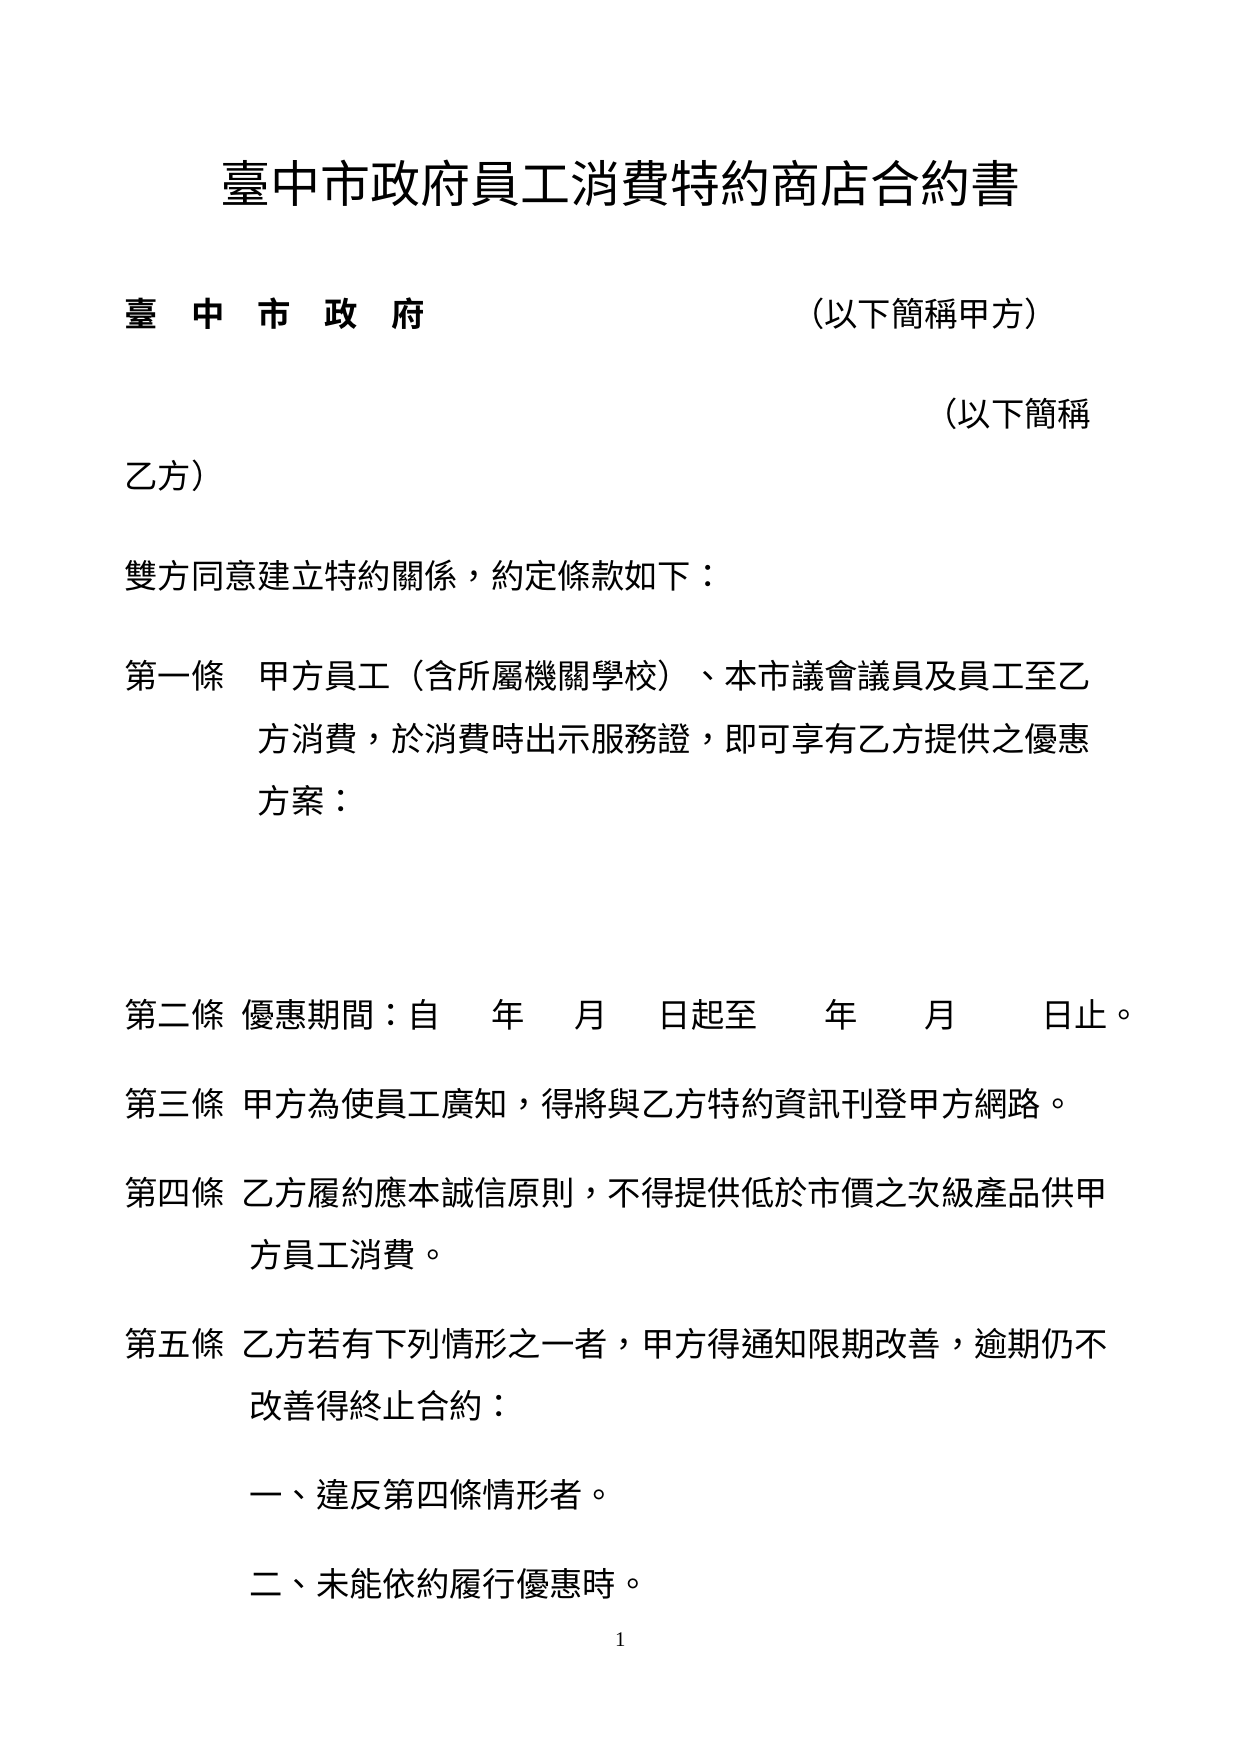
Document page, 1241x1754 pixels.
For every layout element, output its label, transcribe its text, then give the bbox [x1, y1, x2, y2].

text 一、違反第四條情形者。 [249, 1451, 1116, 1514]
text 第三條 甲方為使員工廣知，得將與乙方特約資訊刊登甲方網路。 [124, 1060, 1116, 1123]
text 第一條 甲方員工（含所屬機關學校）、本市議會議員及員工至乙方消費，於消費時出示服務證，即可享有乙方提供之優惠方案： [124, 633, 1116, 820]
text 第二條 優惠期間：自 年 月 日起至 年 月 日止。 [124, 971, 1116, 1034]
text （以下簡稱乙方） [124, 370, 1116, 495]
text 臺中市政府員工消費特約商店合約書 [124, 108, 1116, 233]
text 二、未能依約履行優惠時。 [249, 1540, 1116, 1603]
text 第四條 乙方履約應本誠信原則，不得提供低於市價之次級產品供甲方員工消費。 [124, 1149, 1116, 1274]
text 第五條 乙方若有下列情形之一者，甲方得通知限期改善，逾期仍不改善得終止合約： [124, 1300, 1116, 1425]
text 臺 中 市 政 府 （以下簡稱甲方） [124, 270, 1116, 333]
text 雙方同意建立特約關係，約定條款如下： [124, 533, 1116, 595]
